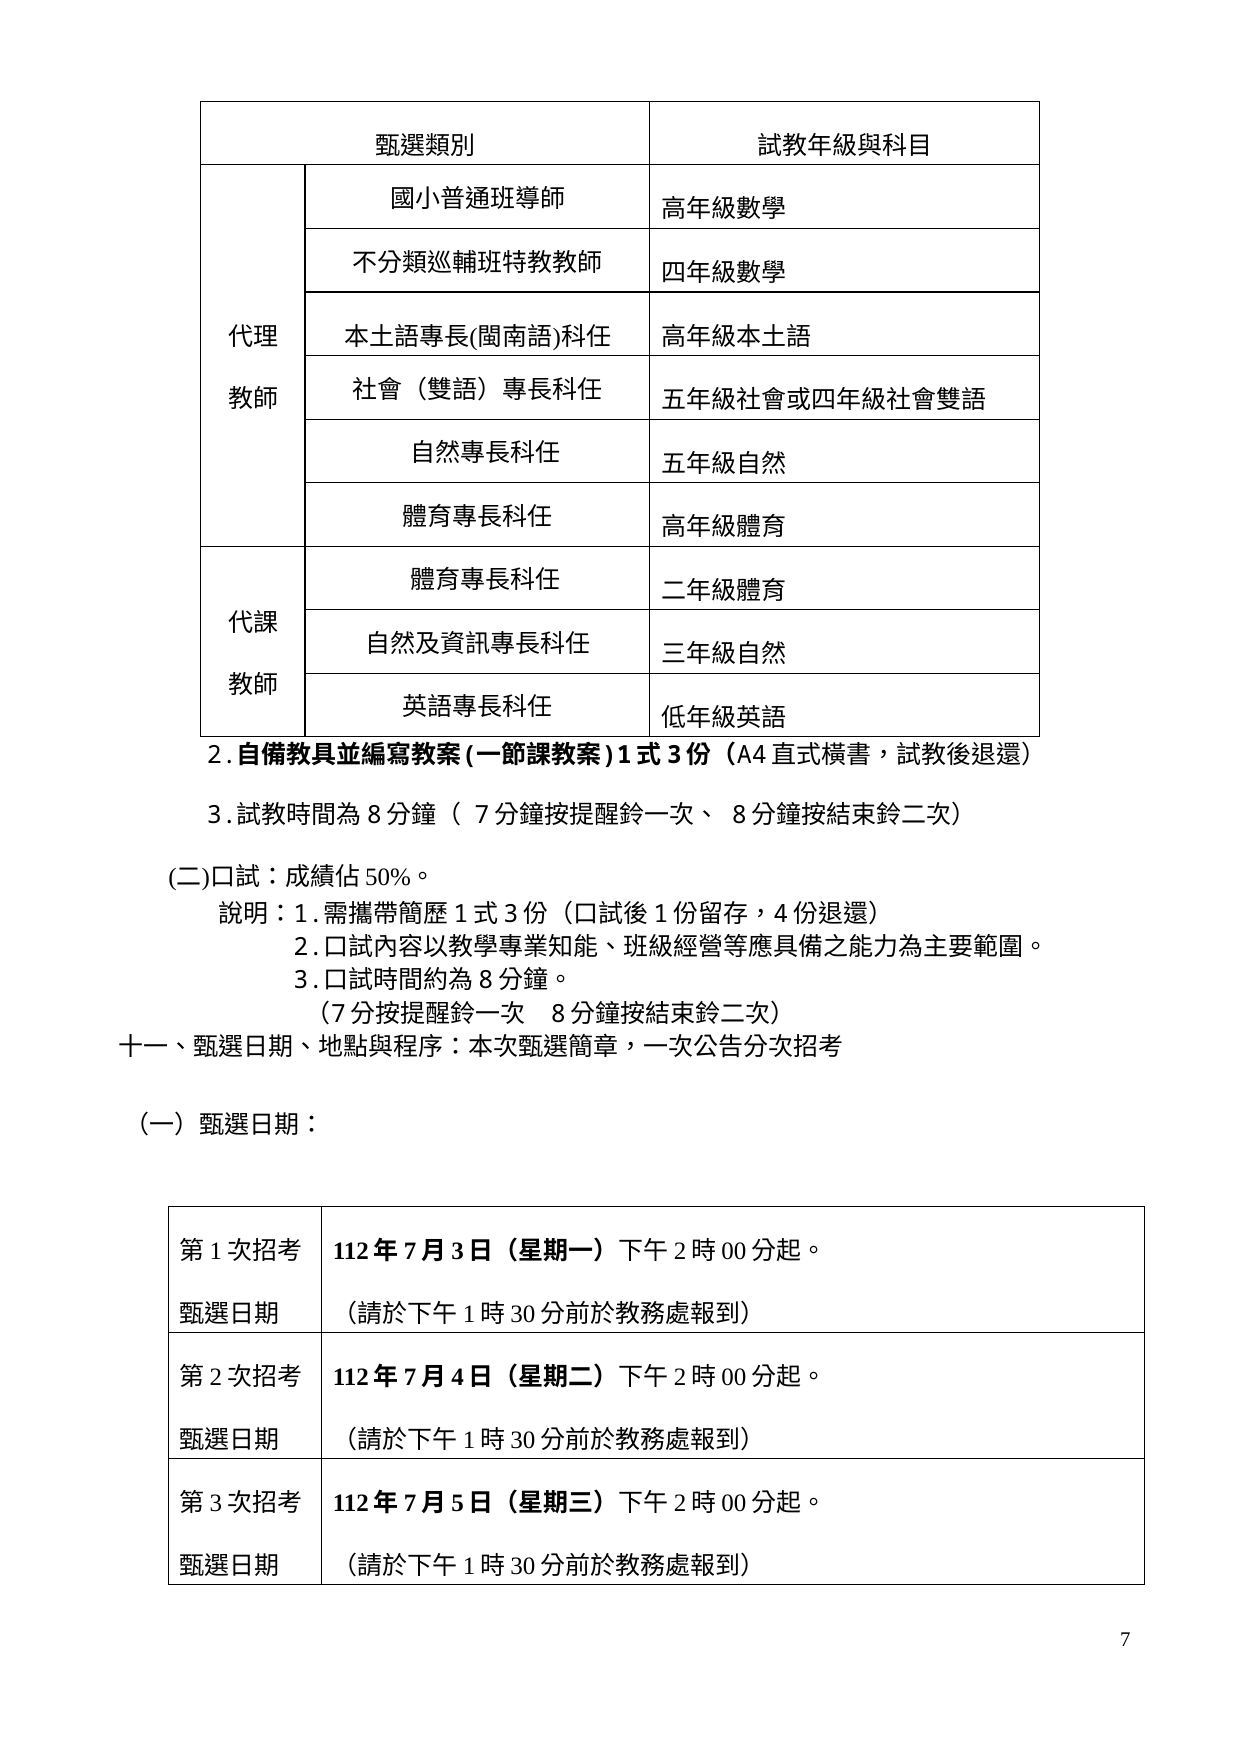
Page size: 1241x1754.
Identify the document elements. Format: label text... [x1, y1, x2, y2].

table_cell 高年級體育 [650, 483, 1039, 546]
table_cell 低年級英語 [650, 674, 1039, 736]
text 2.自備教具並編寫教案(一節課教案)1式3份（A4直式橫書，試教後退還） [118, 737, 1122, 771]
table_cell 第3次招考甄選日期 [169, 1459, 321, 1584]
table_cell 自然及資訊專長科任 [306, 610, 649, 673]
table_cell 代理 教師 [201, 165, 304, 546]
table_cell 四年級數學 [650, 229, 1039, 291]
table_cell 本土語專長(閩南語)科任 [306, 293, 649, 355]
table_header 試教年級與科目 [650, 102, 1039, 164]
table_cell 自然專長科任 [306, 420, 649, 482]
table_cell 不分類巡輔班特教教師 [306, 229, 649, 291]
text 3.口試時間約為8分鐘。 [293, 962, 1122, 996]
table_cell 代課 教師 [201, 547, 304, 736]
table_header 112年7月3日（星期一）下午2時00分起。 （請於下午1時30分前於教務處報到） [322, 1207, 1144, 1332]
table_cell 英語專長科任 [306, 674, 649, 736]
text （7分按提醒鈴一次 8分鐘按結束鈴二次） [306, 996, 1122, 1029]
table_cell 五年級社會或四年級社會雙語 [650, 356, 1039, 418]
table_cell 社會（雙語）專長科任 [306, 356, 649, 418]
table_cell 高年級數學 [650, 165, 1039, 228]
table_cell 112年7月4日（星期二）下午2時00分起。 （請於下午1時30分前於教務處報到） [322, 1333, 1144, 1458]
text 2.口試內容以教學專業知能、班級經營等應具備之能力為主要範圍。 [293, 929, 1122, 962]
table_cell 112年7月5日（星期三）下午2時00分起。 （請於下午1時30分前於教務處報到） [322, 1459, 1144, 1584]
text 說明：1.需攜帶簡歷1式3份（口試後1份留存，4份退還） [218, 896, 1122, 929]
table_cell 三年級自然 [650, 610, 1039, 673]
table_cell 五年級自然 [650, 420, 1039, 482]
table_cell 高年級本土語 [650, 293, 1039, 355]
text （一）甄選日期： [118, 1081, 1122, 1143]
text 十一、甄選日期、地點與程序：本次甄選簡章，一次公告分次招考 [118, 1029, 1122, 1062]
text 3.試教時間為8分鐘（ 7分鐘按提醒鈴一次、 8分鐘按結束鈴二次） [118, 771, 1122, 833]
table_cell 體育專長科任 [306, 483, 649, 546]
table_cell 體育專長科任 [306, 547, 649, 609]
table_header 第1次招考甄選日期 [169, 1207, 321, 1332]
table_cell 第2次招考甄選日期 [169, 1333, 321, 1458]
table_header 甄選類別 [201, 102, 649, 164]
text (二)口試：成績佔50%。 [168, 833, 1122, 896]
table_cell 國小普通班導師 [306, 165, 649, 228]
table_cell 二年級體育 [650, 547, 1039, 609]
